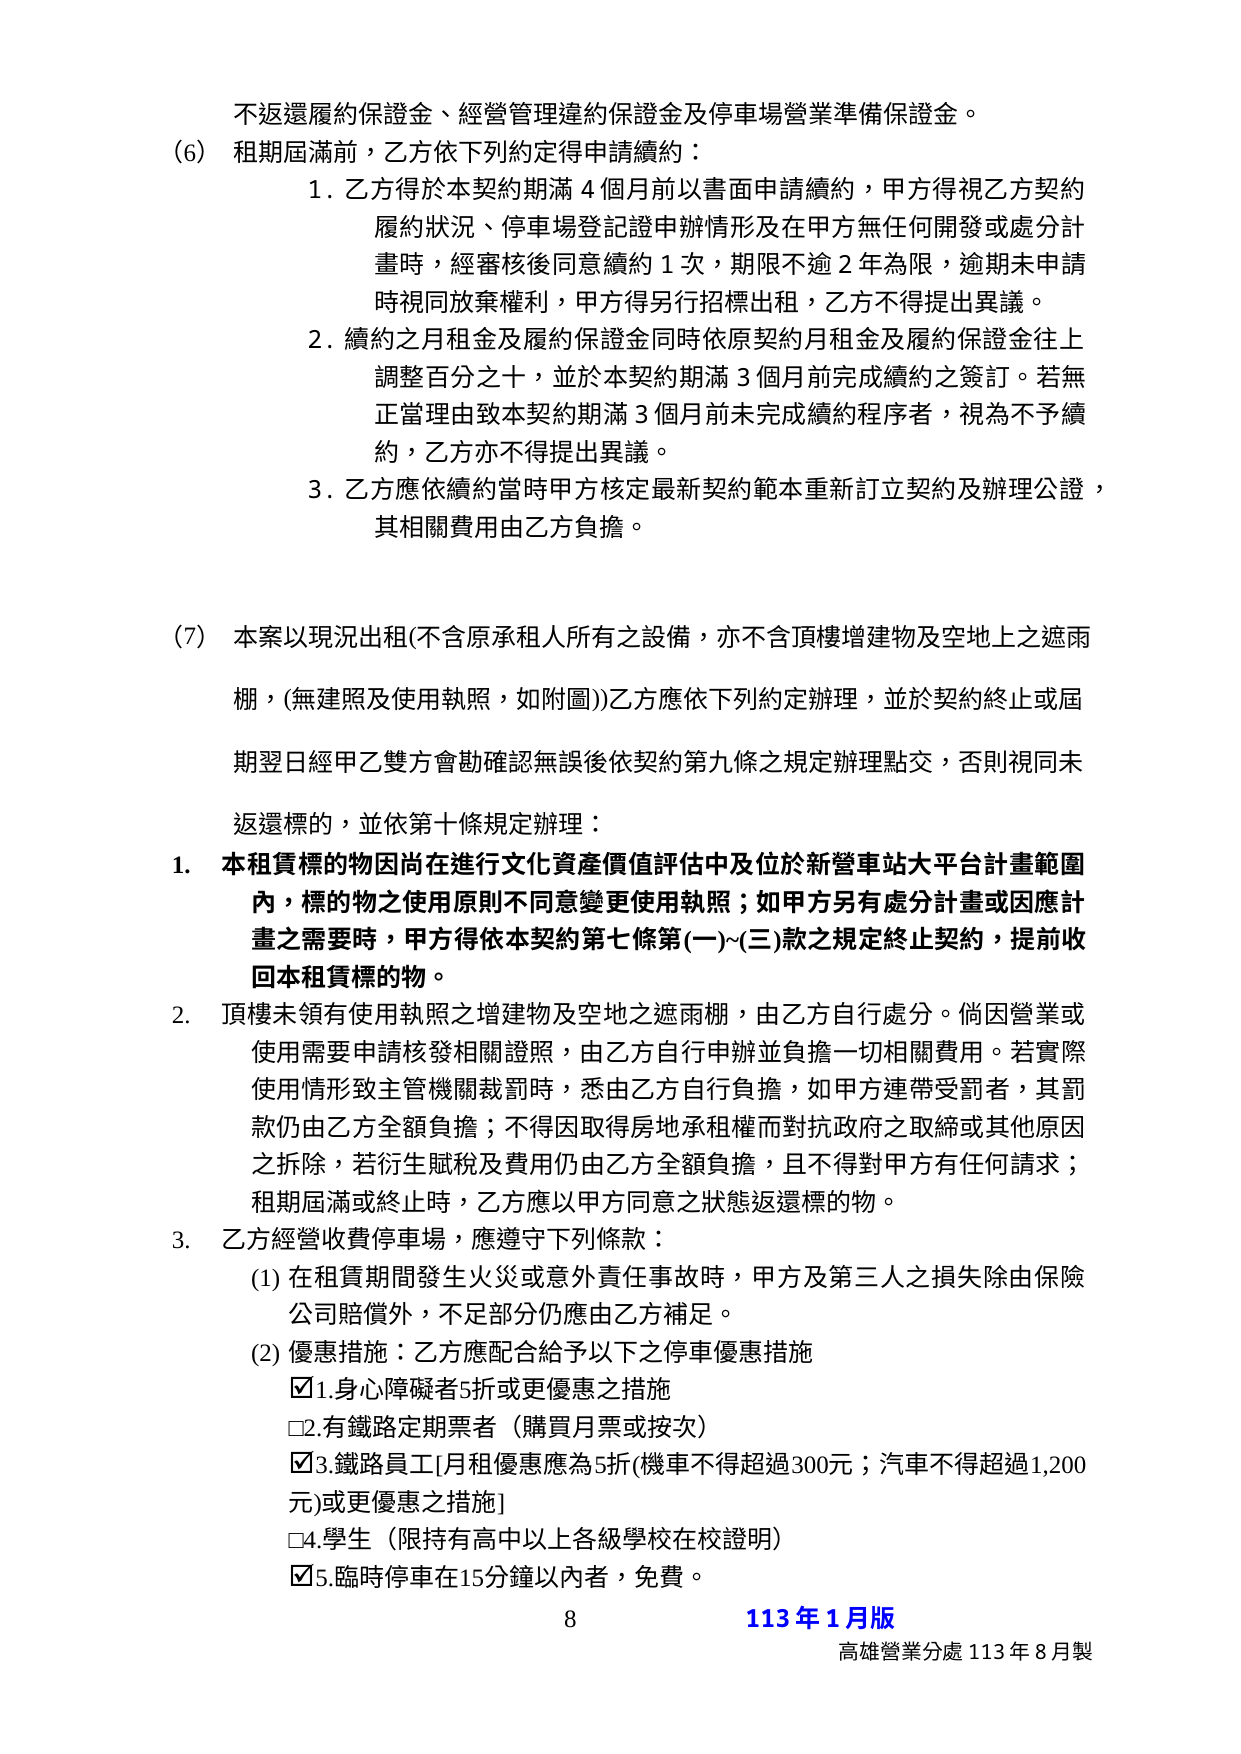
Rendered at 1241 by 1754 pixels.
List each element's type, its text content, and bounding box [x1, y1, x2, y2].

list 在租賃期間發生火災或意外責任事故時，甲方及第三人之損失除由保險公司賠償外，不足部分仍應由乙方補足。 [251, 1256, 1087, 1331]
text 1.身心障礙者5折或更優惠之措施 [288, 1369, 1087, 1406]
list 不返還履約保證金、經營管理違約保證金及停車場營業準備保證金。 [158, 94, 1087, 131]
list 本租賃標的物因尚在進行文化資產價值評估中及位於新營車站大平台計畫範圍內，標的物之使用原則不同意變更使用執照；如甲方另有處分計畫或因應計畫之需要時，甲方得依本契約第七條第(一)~(三)款之規定終止契約，提前收回本租賃標的物。 [172, 844, 1087, 994]
list 租期屆滿前，乙方依下列約定得申請續約： [158, 131, 1087, 169]
text □2.有鐵路定期票者（購買月票或按次） [288, 1406, 1087, 1444]
text 5.臨時停車在15分鐘以內者，免費。 [288, 1556, 1087, 1594]
list 乙方得於本契約期滿4個月前以書面申請續約，甲方得視乙方契約履約狀況、停車場登記證申辦情形及在甲方無任何開發或處分計畫時，經審核後同意續約1次，期限不逾2年為限，逾期未申請時視同放棄權利，甲方得另行招標出租，乙方不得提出異議。 [307, 169, 1087, 319]
list 續約之月租金及履約保證金同時依原契約月租金及履約保證金往上調整百分之十，並於本契約期滿3個月前完成續約之簽訂。若無正當理由致本契約期滿3個月前未完成續約程序者，視為不予續約，乙方亦不得提出異議。 [307, 319, 1087, 469]
text 3.鐵路員工[月租優惠應為5折(機車不得超過300元；汽車不得超過1,200元)或更優惠之措施] [288, 1444, 1087, 1519]
text □4.學生（限持有高中以上各級學校在校證明） [288, 1519, 1087, 1556]
list 乙方經營收費停車場，應遵守下列條款： [172, 1219, 1087, 1256]
list 優惠措施：乙方應配合給予以下之停車優惠措施 [251, 1331, 1087, 1369]
list 頂樓未領有使用執照之增建物及空地之遮雨棚，由乙方自行處分。倘因營業或使用需要申請核發相關證照，由乙方自行申辦並負擔一切相關費用。若實際使用情形致主管機關裁罰時，悉由乙方自行負擔，如甲方連帶受罰者，其罰款仍由乙方全額負擔；不得因取得房地承租權而對抗政府之取締或其他原因之拆除，若衍生賦稅及費用仍由乙方全額負擔，且不得對甲方有任何請求；租期屆滿或終止時，乙方應以甲方同意之狀態返還標的物。 [172, 994, 1087, 1219]
list 乙方應依續約當時甲方核定最新契約範本重新訂立契約及辦理公證，其相關費用由乙方負擔。 [307, 469, 1087, 544]
list 本案以現況出租(不含原承租人所有之設備，亦不含頂樓增建物及空地上之遮雨棚，(無建照及使用執照，如附圖))乙方應依下列約定辦理，並於契約終止或屆期翌日經甲乙雙方會勘確認無誤後依契約第九條之規定辦理點交，否則視同未返還標的，並依第十條規定辦理： [158, 594, 1092, 844]
